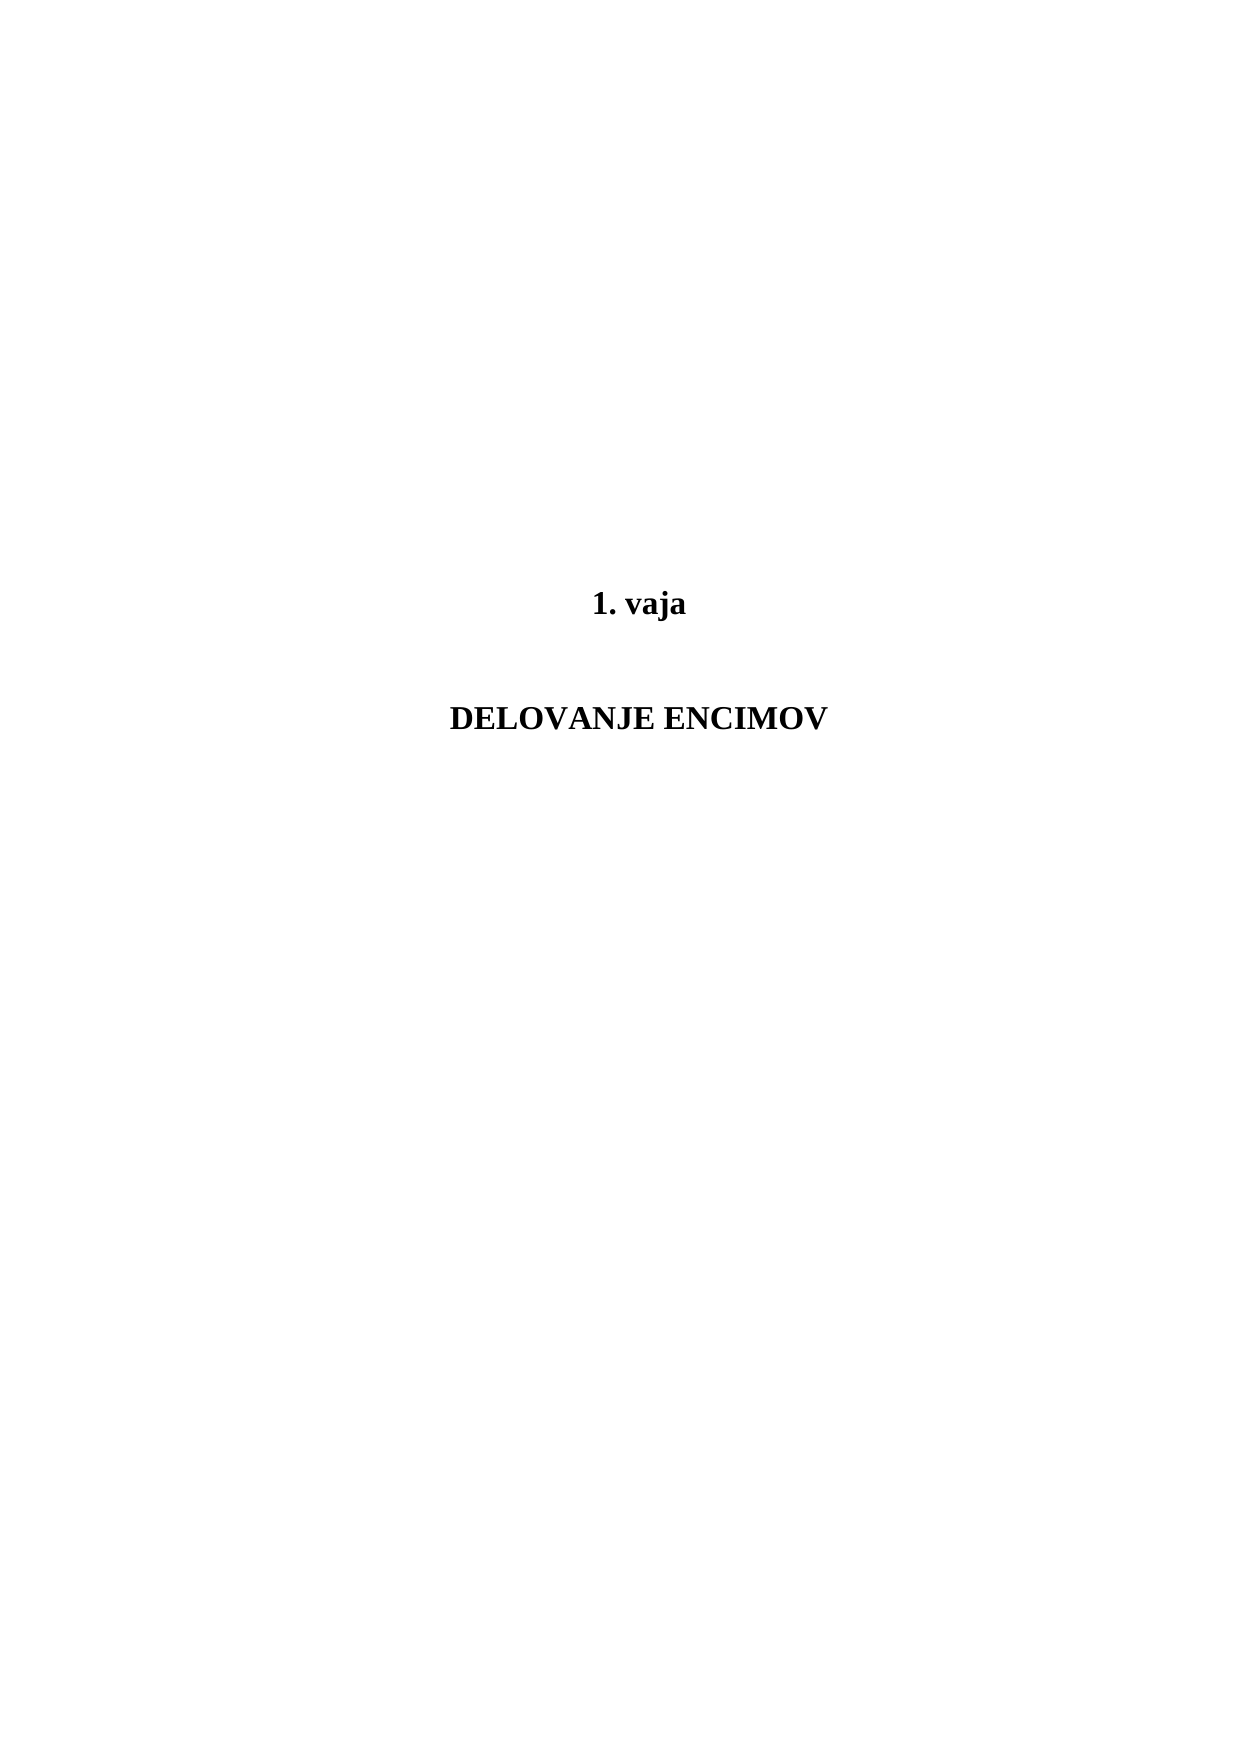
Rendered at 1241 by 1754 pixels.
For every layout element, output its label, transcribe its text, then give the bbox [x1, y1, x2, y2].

text DELOVANJE ENCIMOV [185, 699, 1093, 737]
text 1. vaja [185, 584, 1093, 622]
